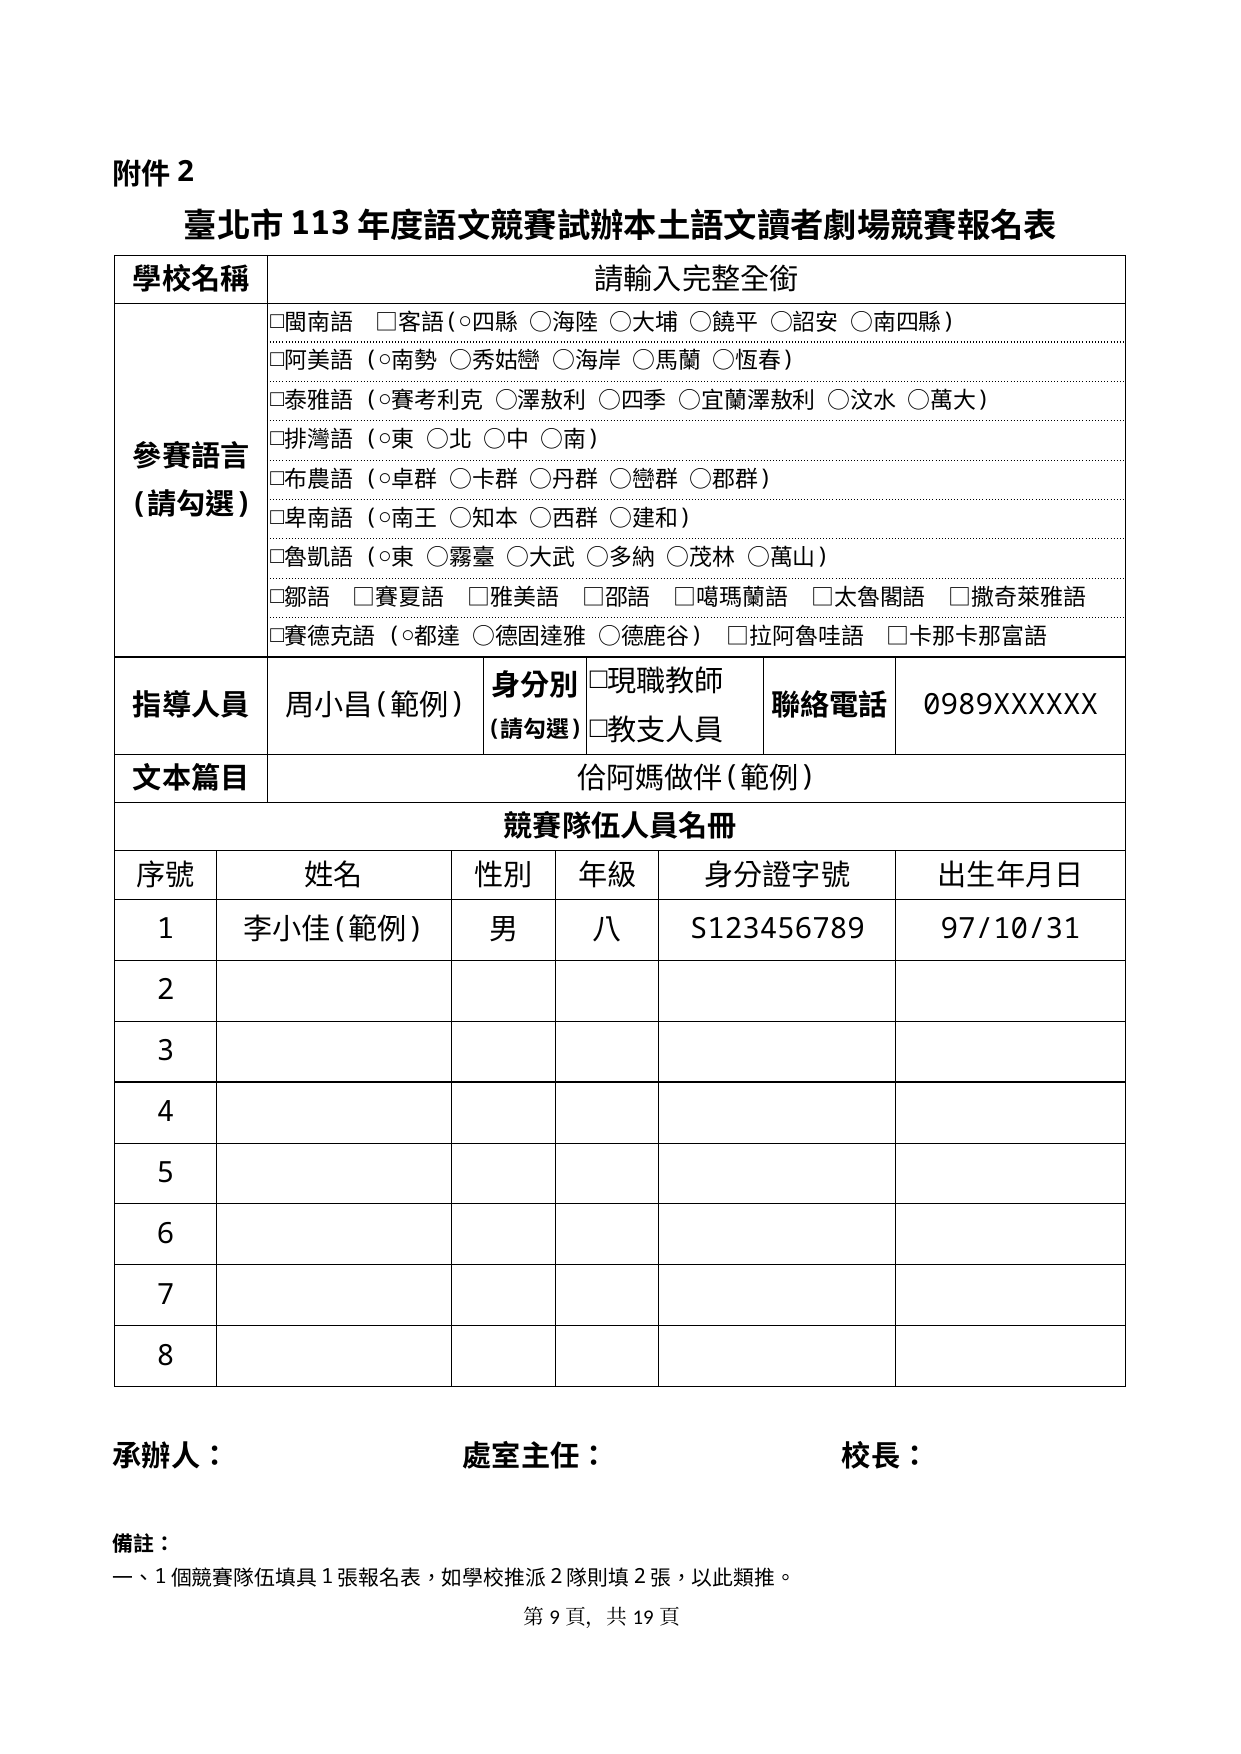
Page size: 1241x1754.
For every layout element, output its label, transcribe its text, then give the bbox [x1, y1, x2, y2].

table_cell 年級 [556, 851, 658, 899]
table_cell [659, 1326, 895, 1386]
table_cell 1 [115, 900, 216, 959]
table_cell 周小昌(範例) [268, 658, 483, 753]
table_cell [896, 961, 1125, 1021]
table_cell 性別 [452, 851, 555, 899]
table_cell [896, 1083, 1125, 1142]
table_cell [659, 1144, 895, 1203]
table_cell □排灣語 (○東 ○北 ○中 ○南) [268, 420, 1125, 459]
table_cell □魯凱語 (○東 ○霧臺 ○大武 ○多納 ○茂林 ○萬山) [268, 538, 1125, 578]
table_cell 指導人員 [115, 658, 267, 753]
text 附件2 [112, 150, 1128, 193]
table_cell [896, 1022, 1125, 1081]
table_cell 6 [115, 1204, 216, 1264]
table_cell 出生年月日 [896, 851, 1125, 899]
table_cell [452, 1265, 555, 1325]
table_cell [556, 1022, 658, 1081]
table_cell □泰雅語 (○賽考利克 ○澤敖利 ○四季 ○宜蘭澤敖利 ○汶水 ○萬大) [268, 381, 1125, 420]
table_cell [659, 1265, 895, 1325]
table_cell 序號 [115, 851, 216, 899]
table_cell [217, 1083, 451, 1142]
table_cell [659, 1204, 895, 1264]
text 臺北市113年度語文競賽試辦本土語文讀者劇場競賽報名表 [112, 199, 1128, 248]
table_cell [659, 1022, 895, 1081]
table_cell [452, 1204, 555, 1264]
table_cell 八 [556, 900, 658, 959]
table_cell 0989XXXXXX [896, 658, 1125, 753]
table_cell [452, 1022, 555, 1081]
table_cell 姓名 [217, 851, 451, 899]
table_cell 競賽隊伍人員名冊 [115, 803, 1125, 850]
table_cell [556, 961, 658, 1021]
table_cell [556, 1204, 658, 1264]
table_cell □布農語 (○卓群 ○卡群 ○丹群 ○巒群 ○郡群) [268, 460, 1125, 499]
table_cell 97/10/31 [896, 900, 1125, 959]
table_cell 聯絡電話 [764, 658, 895, 753]
table_cell 3 [115, 1022, 216, 1081]
text 備註： [112, 1527, 1128, 1557]
table_cell [217, 1326, 451, 1386]
table_cell □賽德克語 (○都達 ○德固達雅 ○德鹿谷) □拉阿魯哇語 □卡那卡那富語 [268, 617, 1125, 656]
table_cell [217, 1265, 451, 1325]
table_cell 2 [115, 961, 216, 1021]
table_cell [659, 1083, 895, 1142]
table_cell [217, 1144, 451, 1203]
table_cell [217, 961, 451, 1021]
table_cell [896, 1326, 1125, 1386]
table_cell □卑南語 (○南王 ○知本 ○西群 ○建和) [268, 499, 1125, 538]
table_cell [659, 961, 895, 1021]
table_cell 4 [115, 1083, 216, 1142]
table_cell [217, 1204, 451, 1264]
table_cell 身分證字號 [659, 851, 895, 899]
table_cell [452, 1144, 555, 1203]
table_cell [217, 1022, 451, 1081]
table_cell 8 [115, 1326, 216, 1386]
table_cell S123456789 [659, 900, 895, 959]
table_cell 7 [115, 1265, 216, 1325]
table_cell [896, 1265, 1125, 1325]
table_cell [556, 1144, 658, 1203]
table_cell □閩南語 □客語(○四縣 ○海陸 ○大埔 ○饒平 ○詔安 ○南四縣) [268, 304, 1125, 341]
table_cell 男 [452, 900, 555, 959]
table_cell 李小佳(範例) [217, 900, 451, 959]
text 一、1個競賽隊伍填具1張報名表，如學校推派2隊則填2張，以此類推。 [112, 1562, 1128, 1592]
table_cell [896, 1144, 1125, 1203]
table_header 請輸入完整全銜 [268, 256, 1125, 303]
table_cell 身分別 (請勾選) [484, 658, 586, 753]
table_cell [452, 961, 555, 1021]
table_cell [452, 1326, 555, 1386]
table_cell 佮阿媽做伴(範例) [268, 755, 1125, 802]
table_cell □鄒語 □賽夏語 □雅美語 □邵語 □噶瑪蘭語 □太魯閣語 □撒奇萊雅語 [268, 578, 1125, 617]
table_cell [452, 1083, 555, 1142]
table_cell [556, 1265, 658, 1325]
table_cell 參賽語言 (請勾選) [115, 304, 267, 656]
table_cell □現職教師 □教支人員 [587, 658, 763, 753]
text 承辦人： 處室主任： 校長： [112, 1433, 1128, 1475]
table_cell [896, 1204, 1125, 1264]
table_cell □阿美語 (○南勢 ○秀姑巒 ○海岸 ○馬蘭 ○恆春) [268, 341, 1125, 381]
table_cell 5 [115, 1144, 216, 1203]
table_cell [556, 1326, 658, 1386]
table_cell [556, 1083, 658, 1142]
table_header 學校名稱 [115, 256, 267, 303]
table_cell 文本篇目 [115, 755, 267, 802]
